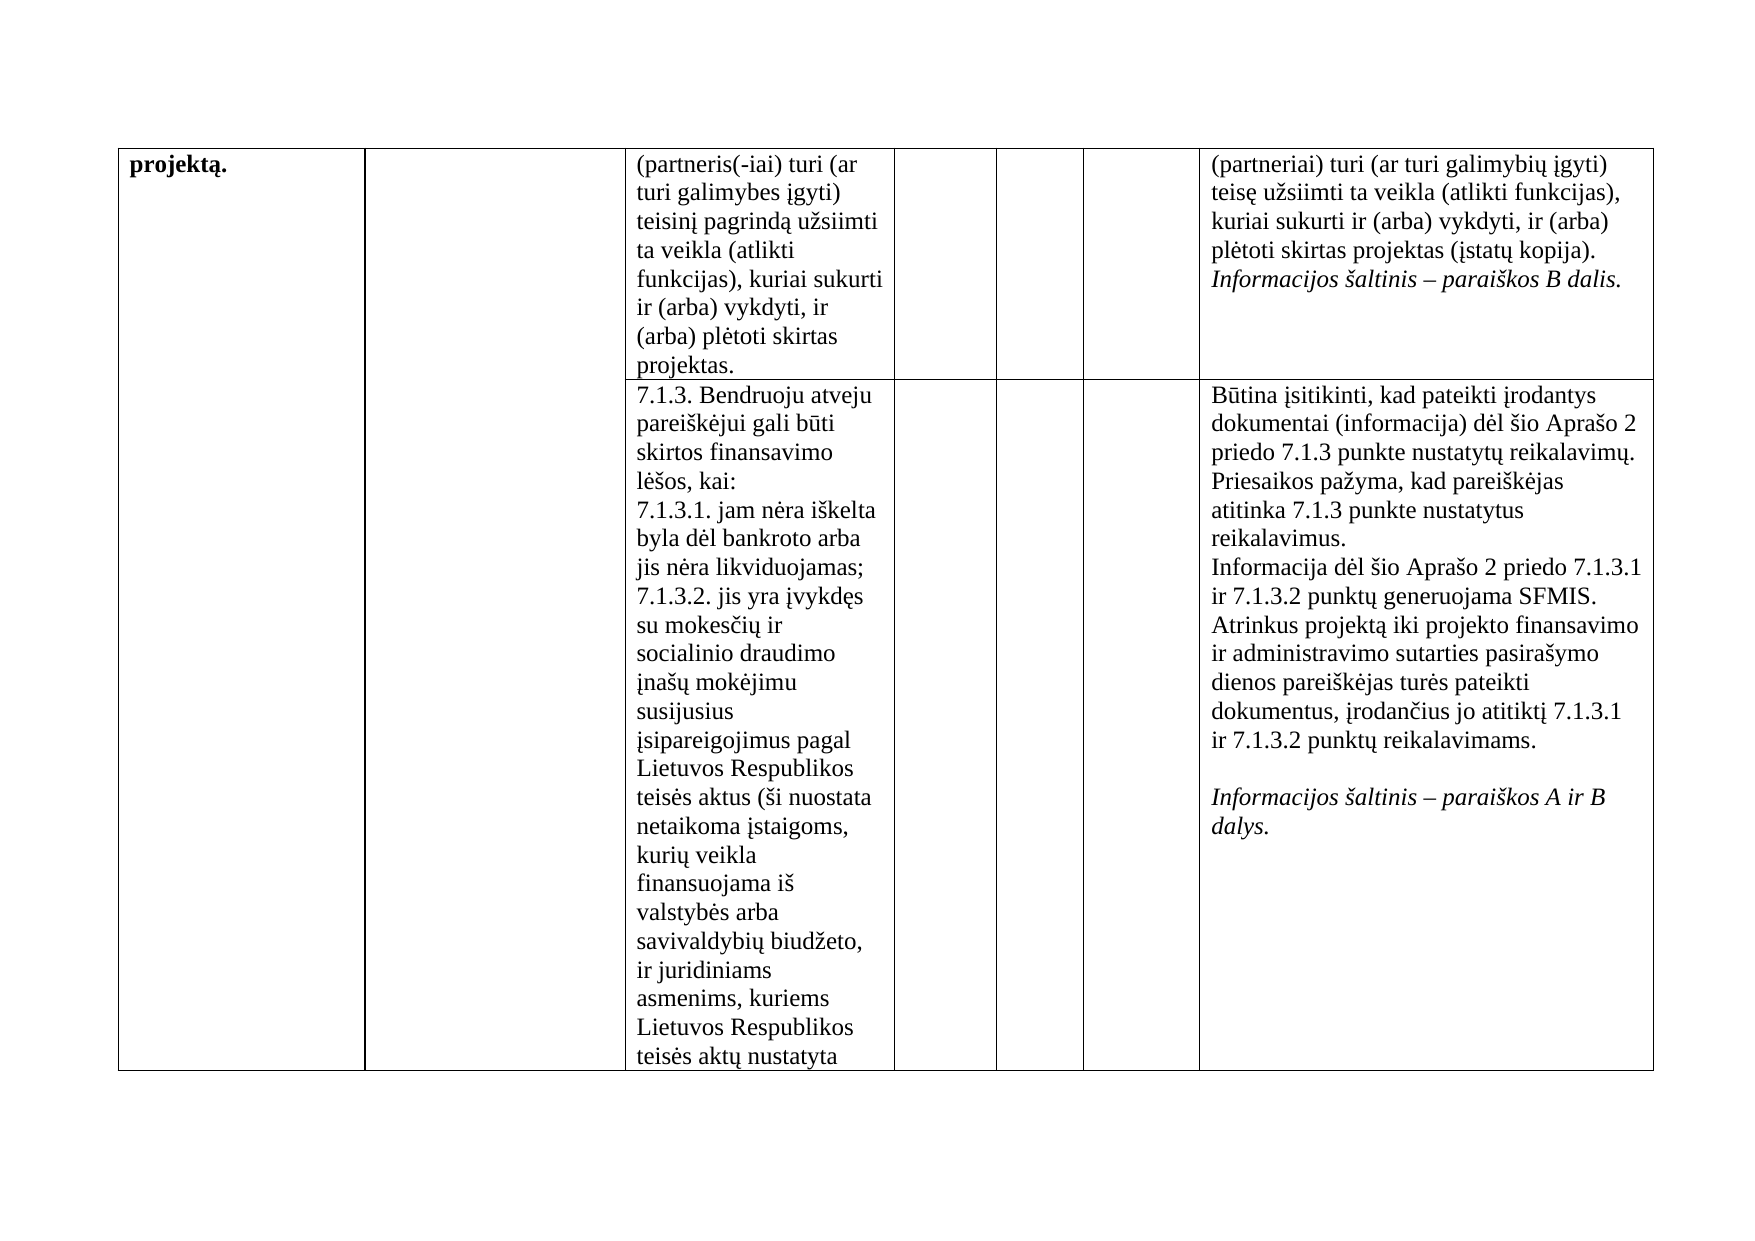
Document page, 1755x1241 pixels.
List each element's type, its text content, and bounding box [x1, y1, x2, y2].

table_cell [997, 149, 1083, 379]
table_cell [366, 149, 625, 1070]
table_cell Būtina įsitikinti, kad pateikti įrodantys dokumentai (informacija) dėl šio Aprašo 2 priedo 7.1.3 punkte nustatytų reikalavimų. Priesaikos pažyma, kad pareiškėjas atitinka 7.1.3 punkte nustatytus reikalavimus. Informacija dėl šio Aprašo 2 priedo 7.1.3.1 ir 7.1.3.2 punktų generuojama SFMIS. Atrinkus projektą iki projekto finansavimo ir administravimo sutarties pasirašymo dienos pareiškėjas turės pateikti dokumentus, įrodančius jo atitiktį 7.1.3.1 ir 7.1.3.2 punktų reikalavimams. Informacijos šaltinis – paraiškos A ir B dalys. [1200, 380, 1653, 1070]
table_cell [895, 149, 996, 379]
table_cell [895, 380, 996, 1070]
table_cell [997, 380, 1083, 1070]
table_cell (partneris(-iai) turi (ar turi galimybes įgyti) teisinį pagrindą užsiimti ta veikla (atlikti funkcijas), kuriai sukurti ir (arba) vykdyti, ir (arba) plėtoti skirtas projektas. [626, 149, 894, 379]
table_cell [1084, 149, 1199, 379]
table_cell (partneriai) turi (ar turi galimybių įgyti) teisę užsiimti ta veikla (atlikti funkcijas), kuriai sukurti ir (arba) vykdyti, ir (arba) plėtoti skirtas projektas (įstatų kopija). Informacijos šaltinis – paraiškos B dalis. [1200, 149, 1653, 379]
table_cell [1084, 380, 1199, 1070]
table_cell 7.1.3. Bendruoju atveju pareiškėjui gali būti skirtos finansavimo lėšos, kai: 7.1.3.1. jam nėra iškelta byla dėl bankroto arba jis nėra likviduojamas; 7.1.3.2. jis yra įvykdęs su mokesčių ir socialinio draudimo įnašų mokėjimu susijusius įsipareigojimus pagal Lietuvos Respublikos teisės aktus (ši nuostata netaikoma įstaigoms, kurių veikla finansuojama iš valstybės arba savivaldybių biudžeto, ir juridiniams asmenims, kuriems Lietuvos Respublikos teisės aktų nustatyta [626, 380, 894, 1070]
table_cell projektą. [119, 149, 364, 1070]
